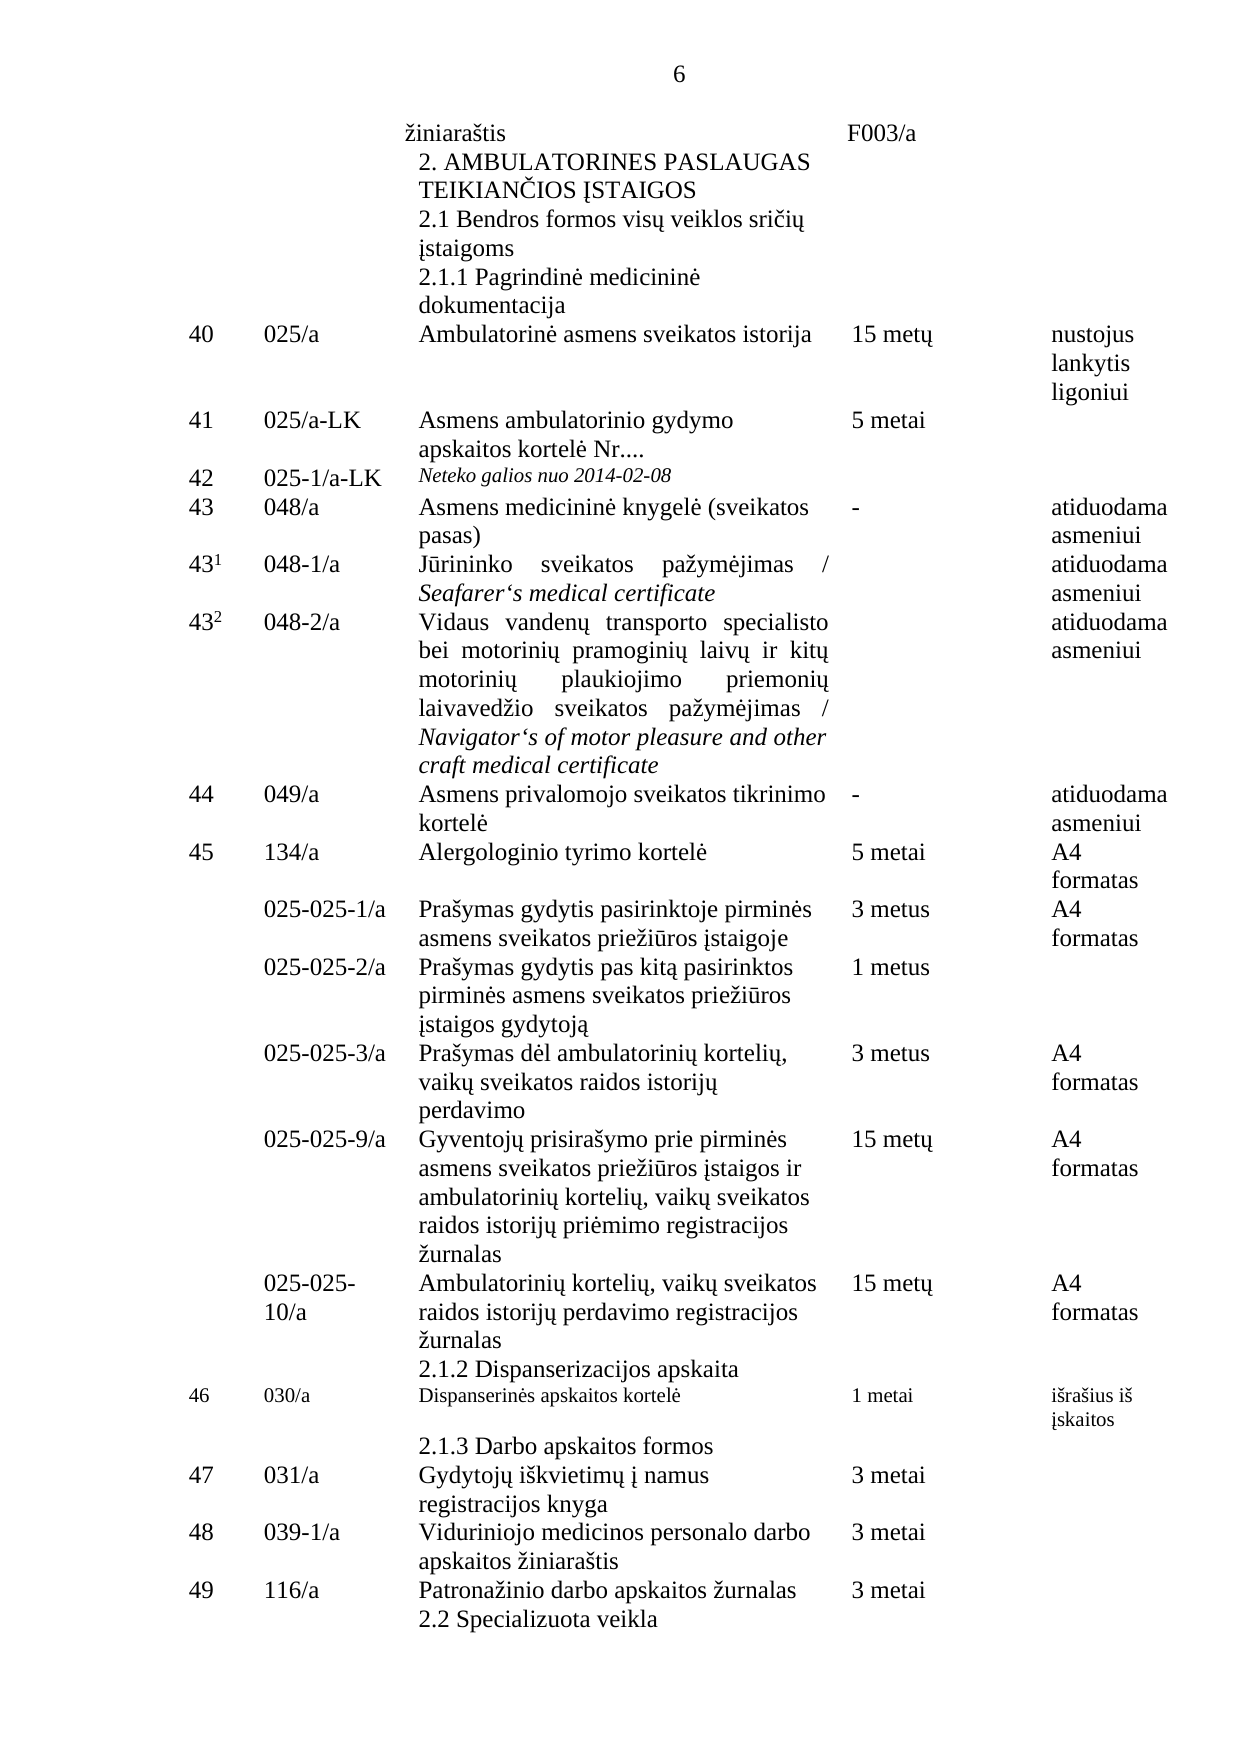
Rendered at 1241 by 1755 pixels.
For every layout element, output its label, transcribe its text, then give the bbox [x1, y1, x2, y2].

table_cell [177, 1431, 252, 1460]
table_cell A4 formatas [1040, 1038, 1181, 1124]
table_cell 47 [177, 1460, 252, 1517]
table_cell 2. AMBULATORINES PASLAUGAS TEIKIANČIOS ĮSTAIGOS [407, 147, 840, 204]
table_cell Ambulatorinė asmens sveikatos istorija [407, 319, 840, 406]
table_cell Dispanserinės apskaitos kortelė [407, 1383, 840, 1431]
table_cell 15 metų [840, 1268, 1040, 1354]
table_cell 46 [177, 1383, 252, 1431]
table_cell 048-2/a [253, 607, 407, 779]
table_cell [177, 147, 252, 204]
table_cell [253, 1431, 407, 1460]
table_cell 116/a [253, 1575, 407, 1604]
table_cell 025-025-10/a [253, 1268, 407, 1354]
table_cell [821, 1604, 1035, 1632]
table_cell išrašius iš įskaitos [1040, 1383, 1181, 1431]
table_cell 025-025-9/a [253, 1124, 407, 1268]
table_cell Gyventojų prisirašymo prie pirminės asmens sveikatos priežiūros įstaigos ir ambulatorinių kortelių, vaikų sveikatos raidos istorijų priėmimo registracijos žurnalas [407, 1124, 840, 1268]
table_cell 025-025-3/a [253, 1038, 407, 1124]
table_cell Asmens medicininė knygelė (sveikatos pasas) [407, 492, 840, 549]
table_cell 025-025-1/a [253, 894, 407, 952]
table_cell [1040, 1575, 1181, 1604]
table_cell [253, 204, 407, 262]
table_cell F003/a [836, 118, 1044, 147]
table_cell Jūrininko sveikatos pažymėjimas / Seafarer‘s medical certificate [407, 549, 840, 607]
table_cell [1040, 1518, 1181, 1575]
table_cell [1040, 147, 1181, 204]
table_cell [1040, 1354, 1181, 1383]
table_cell 42 [177, 463, 252, 492]
table_cell 048/a [253, 492, 407, 549]
table_cell Vidaus vandenų transporto specialisto bei motorinių pramoginių laivų ir kitų motorinių plaukiojimo priemonių laivavedžio sveikatos pažymėjimas / Navigator‘s of motor pleasure and other craft medical certificate [407, 607, 840, 779]
table_cell 48 [177, 1518, 252, 1575]
table_cell Prašymas dėl ambulatorinių kortelių, vaikų sveikatos raidos istorijų perdavimo [407, 1038, 840, 1124]
table_cell 49 [177, 1575, 252, 1604]
table_cell Viduriniojo medicinos personalo darbo apskaitos žiniaraštis [407, 1518, 840, 1575]
table_cell A4 formatas [1040, 1124, 1181, 1268]
table_cell [253, 262, 407, 319]
table_cell [177, 1268, 252, 1354]
table_cell 3 metus [840, 894, 1040, 952]
table_cell 43 [177, 492, 252, 549]
table_cell 2.1 Bendros formos visų veiklos sričių įstaigoms [407, 204, 840, 262]
table_cell 15 metų [840, 1124, 1040, 1268]
table_cell 025/a-LK [253, 406, 407, 463]
table_cell 40 [177, 319, 252, 406]
table_cell atiduodama asmeniui [1040, 607, 1181, 779]
table_cell Asmens privalomojo sveikatos tikrinimo kortelė [407, 779, 840, 837]
table_cell [840, 147, 1040, 204]
table_cell 030/a [253, 1383, 407, 1431]
table_cell [840, 262, 1040, 319]
table_cell 134/a [253, 837, 407, 894]
table_cell 2.1.2 Dispanserizacijos apskaita [407, 1354, 840, 1383]
table_cell 049/a [253, 779, 407, 837]
table_cell [840, 204, 1040, 262]
table_cell 2.1.1 Pagrindinė medicininė dokumentacija [407, 262, 840, 319]
table_cell [253, 147, 407, 204]
table_cell Gydytojų iškvietimų į namus registracijos knyga [407, 1460, 840, 1517]
table_cell Asmens ambulatorinio gydymo apskaitos kortelė Nr.... [407, 406, 840, 463]
table_cell 039-1/a [253, 1518, 407, 1575]
table_cell [840, 1431, 1040, 1460]
table_cell [177, 1354, 252, 1383]
table_cell Prašymas gydytis pasirinktoje pirminės asmens sveikatos priežiūros įstaigoje [407, 894, 840, 952]
table_cell [1040, 1431, 1181, 1460]
table_cell 025/a [253, 319, 407, 406]
table_cell - [840, 492, 1040, 549]
table_cell [177, 262, 252, 319]
table_cell Ambulatorinių kortelių, vaikų sveikatos raidos istorijų perdavimo registracijos žurnalas [407, 1268, 840, 1354]
table_cell [1035, 1604, 1181, 1632]
table_cell 3 metus [840, 1038, 1040, 1124]
table_cell atiduodama asmeniui [1040, 779, 1181, 837]
table_cell žiniaraštis [393, 118, 836, 147]
table_cell A4 formatas [1040, 837, 1181, 894]
table_cell [840, 607, 1040, 779]
table_cell [177, 1124, 252, 1268]
table_cell 44 [177, 779, 252, 837]
table_cell [1044, 118, 1176, 147]
table_cell 025-025-2/a [253, 952, 407, 1038]
table_cell [177, 952, 252, 1038]
table_cell 1 metus [840, 952, 1040, 1038]
table_cell Patronažinio darbo apskaitos žurnalas [407, 1575, 840, 1604]
table_cell 431 [177, 549, 252, 607]
table_cell [177, 1604, 243, 1632]
table_cell atiduodama asmeniui [1040, 492, 1181, 549]
table_cell [1040, 952, 1181, 1038]
table_cell 2.1.3 Darbo apskaitos formos [407, 1431, 840, 1460]
table_cell 3 metai [840, 1460, 1040, 1517]
table_cell 41 [177, 406, 252, 463]
table_cell Neteko galios nuo 2014-02-08 [407, 463, 840, 492]
table_cell [1040, 262, 1181, 319]
table_cell - [840, 779, 1040, 837]
table_cell [1040, 1460, 1181, 1517]
table_cell [840, 549, 1040, 607]
table_cell 048-1/a [253, 549, 407, 607]
table_cell Alergologinio tyrimo kortelė [407, 837, 840, 894]
table_cell 025-1/a-LK [253, 463, 407, 492]
table_cell 1 metai [840, 1383, 1040, 1431]
table_cell nustojus lankytis ligoniui [1040, 319, 1181, 406]
table_cell [1040, 406, 1181, 463]
table_cell atiduodama asmeniui [1040, 549, 1181, 607]
table_cell 031/a [253, 1460, 407, 1517]
table_cell [177, 894, 252, 952]
table_cell 15 metų [840, 319, 1040, 406]
table_cell [1176, 118, 1181, 147]
table_cell Prašymas gydytis pas kitą pasirinktos pirminės asmens sveikatos priežiūros įstaigos gydytoją [407, 952, 840, 1038]
table_cell [253, 1354, 407, 1383]
table_cell [177, 204, 252, 262]
table_cell 3 metai [840, 1518, 1040, 1575]
table_cell A4 formatas [1040, 894, 1181, 952]
table_cell [243, 1604, 407, 1632]
table_cell 2.2 Specializuota veikla [407, 1604, 821, 1632]
table_cell 432 [177, 607, 252, 779]
table_cell 45 [177, 837, 252, 894]
table_cell [177, 118, 247, 147]
table_cell [1040, 463, 1181, 492]
table_cell [177, 1038, 252, 1124]
table_cell [248, 118, 393, 147]
table_cell 3 metai [840, 1575, 1040, 1604]
table_cell 5 metai [840, 406, 1040, 463]
table_cell A4 formatas [1040, 1268, 1181, 1354]
table_cell 5 metai [840, 837, 1040, 894]
table_cell [840, 1354, 1040, 1383]
table_cell [840, 463, 1040, 492]
table_cell [1040, 204, 1181, 262]
